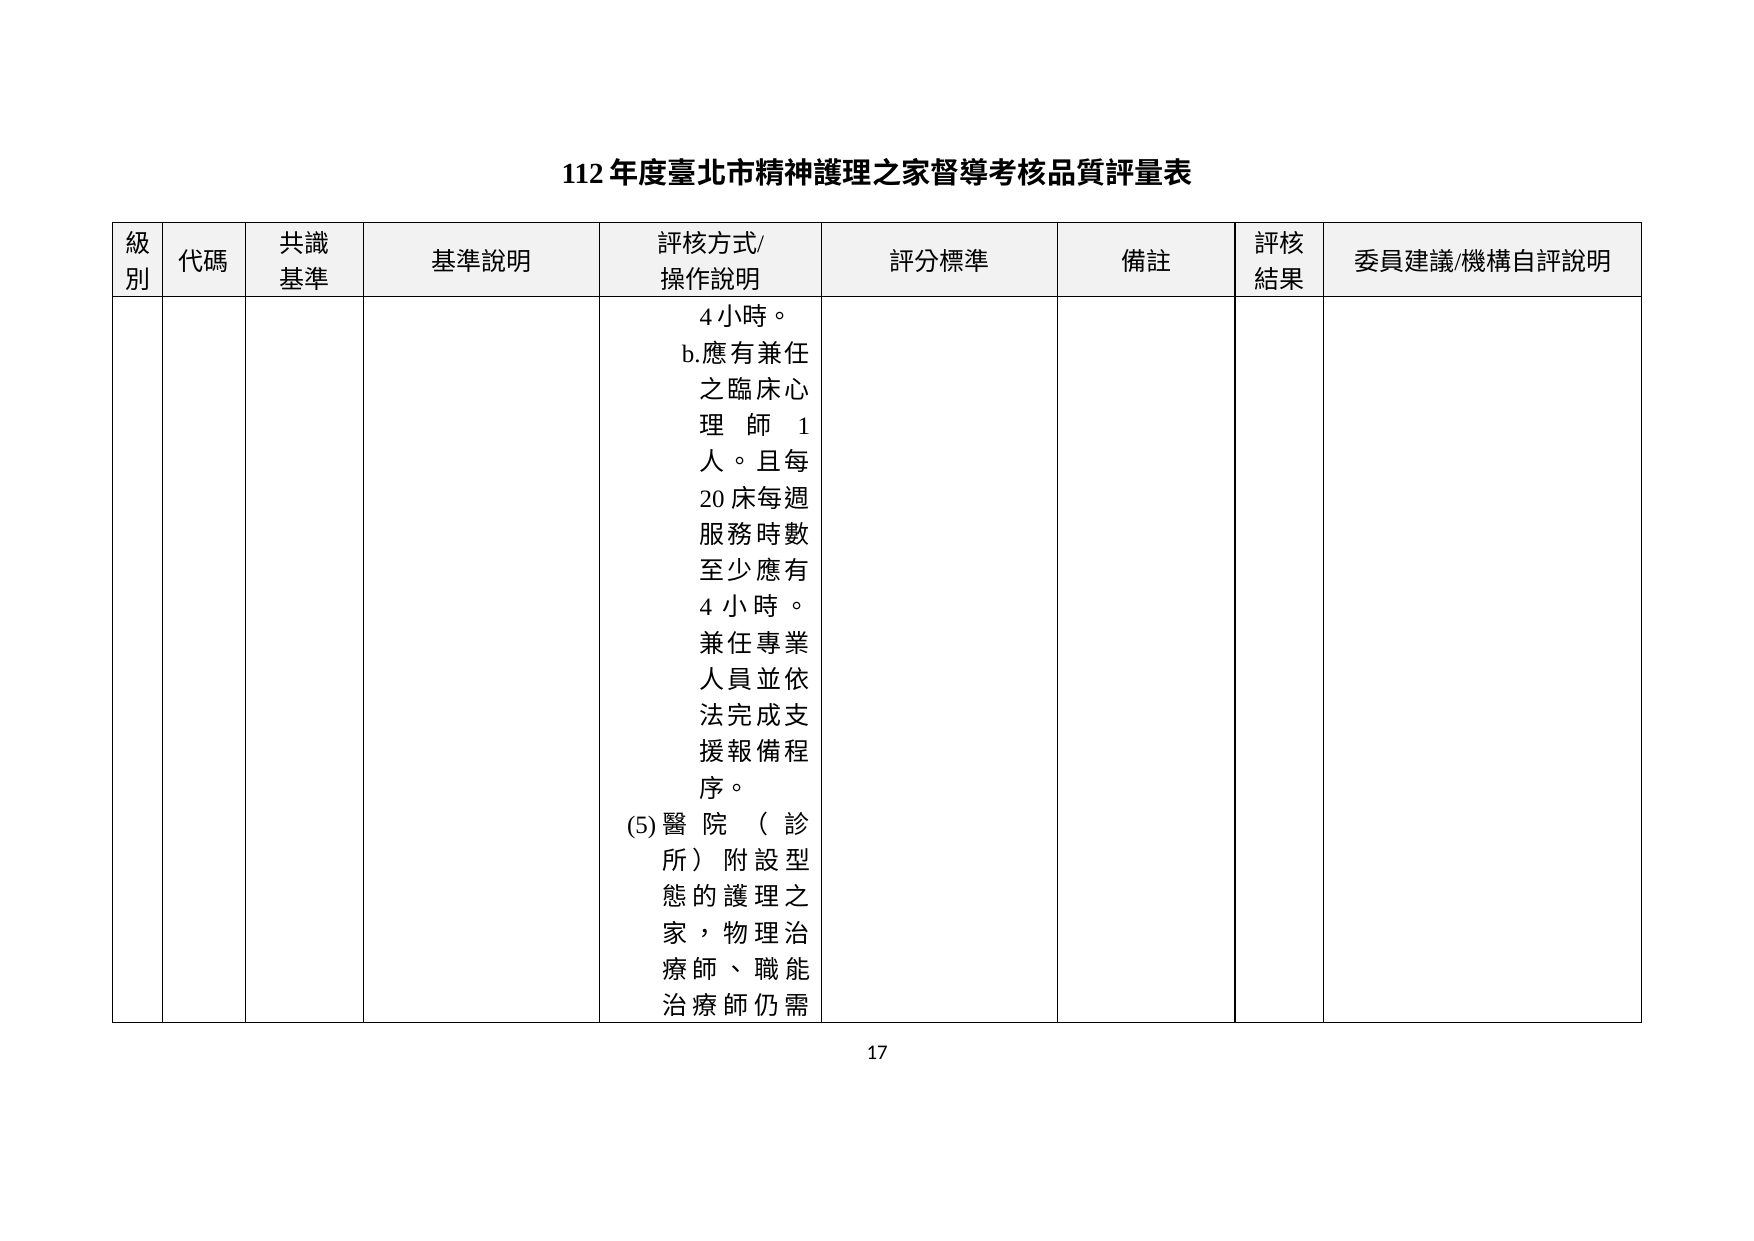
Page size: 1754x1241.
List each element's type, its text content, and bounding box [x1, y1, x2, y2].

table_cell [1058, 297, 1234, 1022]
table_header 共識 基準 [246, 223, 363, 296]
table_header 代碼 [163, 223, 245, 296]
table_header 評核 結果 [1236, 223, 1323, 296]
table_cell [364, 297, 599, 1022]
table_cell [1236, 297, 1323, 1022]
table_cell [113, 297, 162, 1022]
table_cell [246, 297, 363, 1022]
table_header 評分標準 [822, 223, 1057, 296]
table_cell [1324, 297, 1641, 1022]
table_header 評核方式/ 操作說明 [600, 223, 821, 296]
table_header 級別 [113, 223, 162, 296]
table_cell 4小時。 b.應有兼任之臨床心理師1人。且每20床每週服務時數至少應有4小時。兼任專業人員並依法完成支援報備程序。 (5) 醫院（診所）附設型態的護理之家，物理治療師、職能治療師仍需 [600, 297, 821, 1022]
table_header 備註 [1058, 223, 1234, 296]
table_cell [822, 297, 1057, 1022]
table_cell [163, 297, 245, 1022]
table_header 基準說明 [364, 223, 599, 296]
table_header 委員建議/機構自評說明 [1324, 223, 1641, 296]
